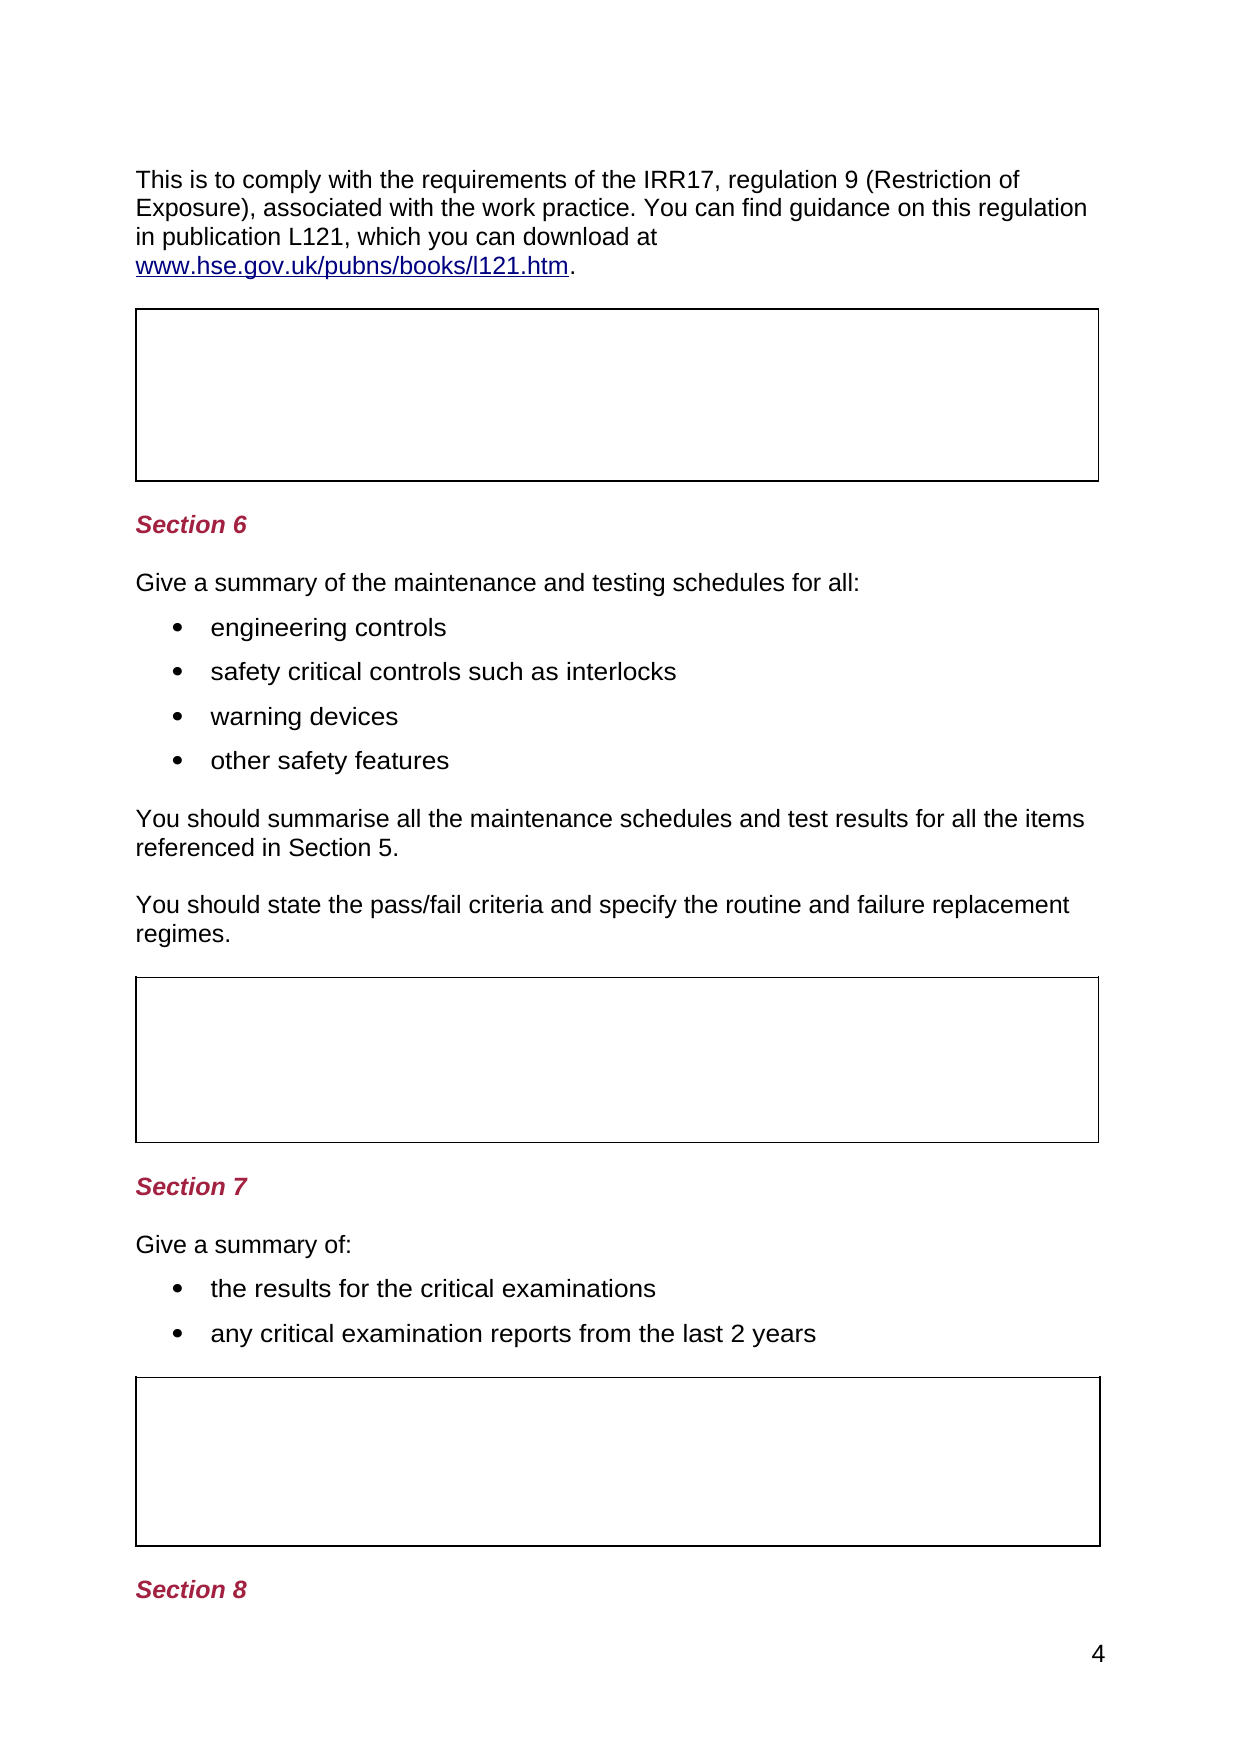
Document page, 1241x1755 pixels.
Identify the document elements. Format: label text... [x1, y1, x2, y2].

text Give a summary of: [135, 1230, 1105, 1258]
list other safety features [173, 746, 1105, 775]
text This is to comply with the requirements of the IRR17, regulation 9 (Restriction of Exposure), associated with the work practice. You can find guidance on this regulation in publication L121, which you can download at www.hse.gov.uk/pubns/books/l121.htm. [135, 164, 1105, 279]
subtitle Section 8 [135, 1575, 1105, 1604]
list any critical examination reports from the last 2 years [173, 1319, 1105, 1348]
list safety critical controls such as interlocks [173, 657, 1105, 686]
list warning devices [173, 702, 1105, 731]
text You should summarise all the maintenance schedules and test results for all the items referenced in Section 5. [135, 804, 1105, 861]
list engineering controls [173, 612, 1105, 641]
text You should state the pass/fail criteria and specify the routine and failure replacement regimes. [135, 890, 1105, 948]
text Give a summary of the maintenance and testing schedules for all: [135, 568, 1105, 597]
subtitle Section 7 [135, 1172, 1105, 1201]
subtitle Section 6 [135, 511, 1105, 539]
list the results for the critical examinations [173, 1274, 1105, 1303]
